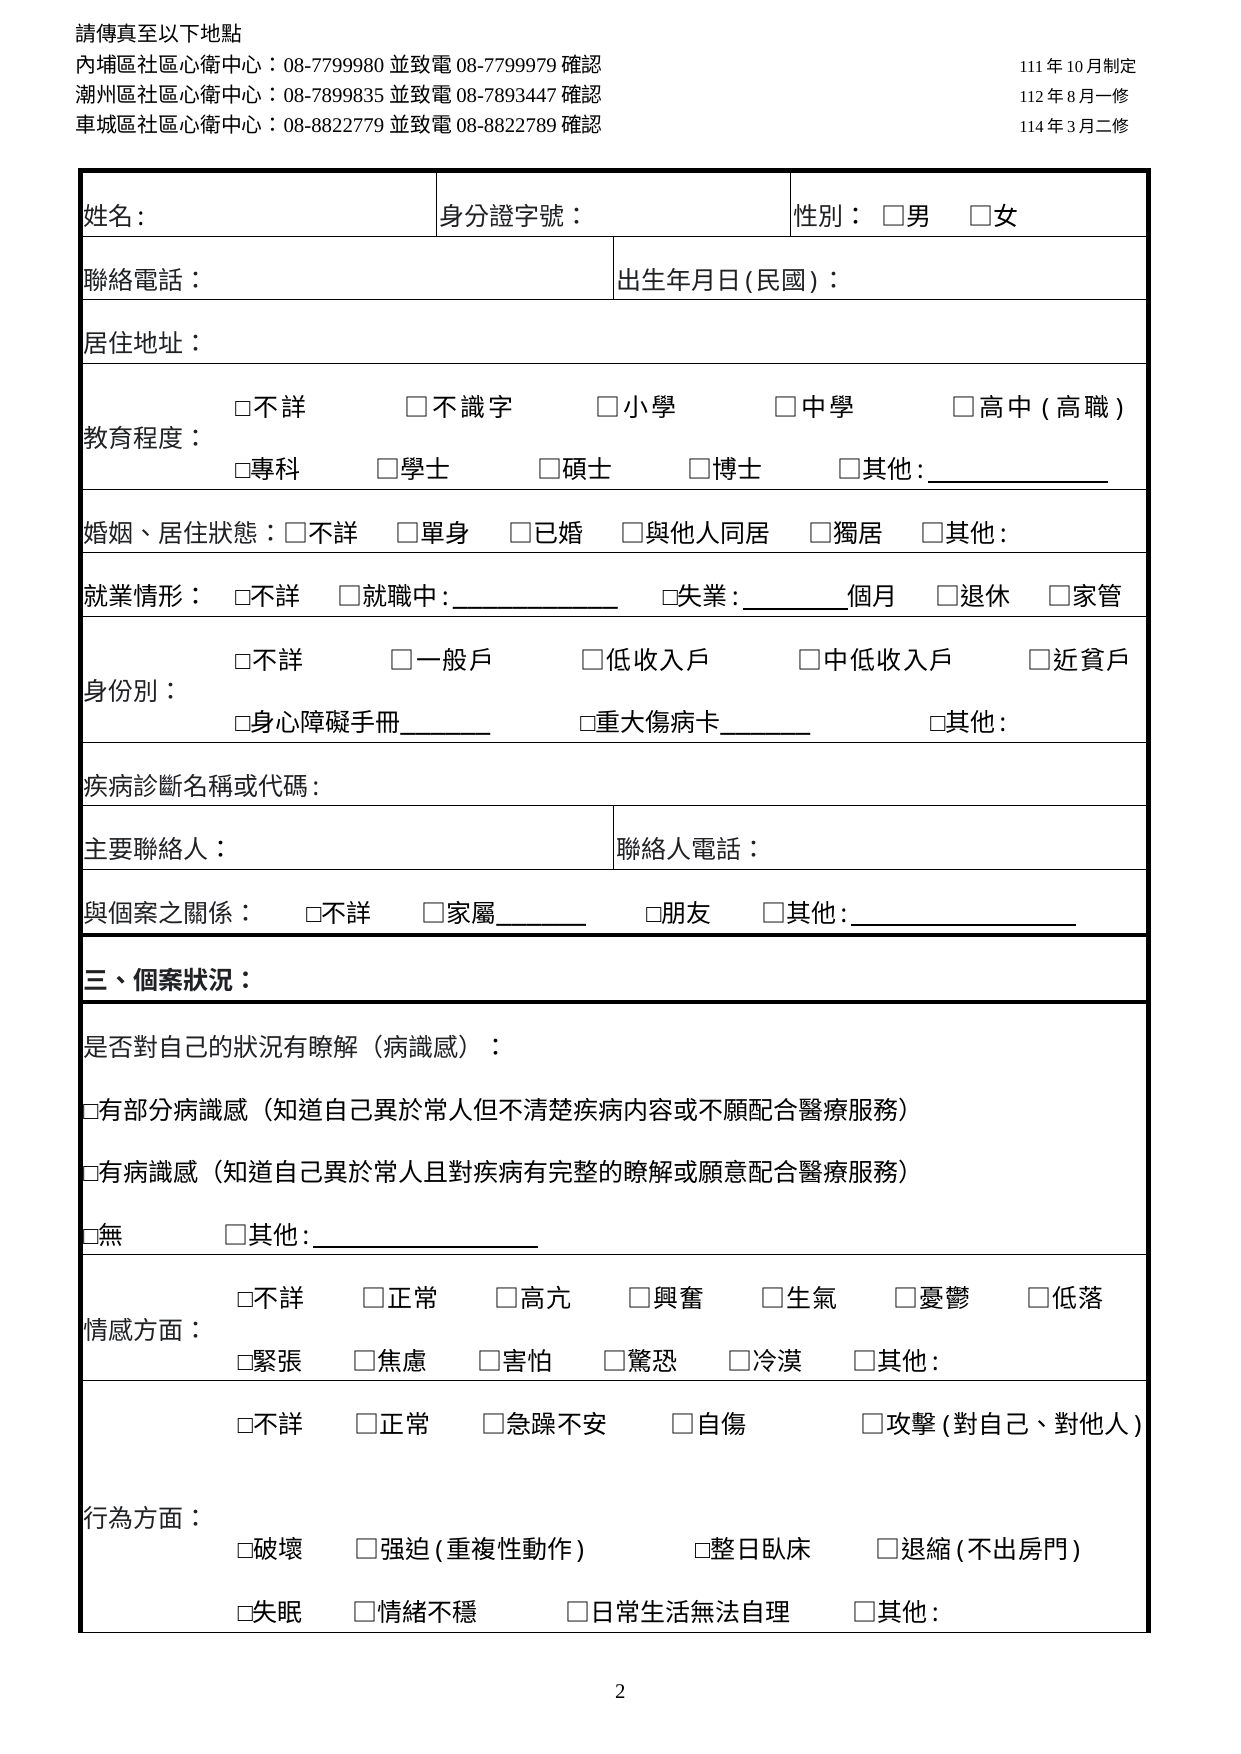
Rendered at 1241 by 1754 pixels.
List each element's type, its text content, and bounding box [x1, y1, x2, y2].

table_cell □不詳 □不識字 □小學 □中學 □高中(高職) □專科 □學士 □碩士 □博士 □其他: [232, 364, 1146, 489]
table_cell □不詳 □一般戶 □低收入戶 □中低收入戶 □近貧戶 □身心障礙手冊______ □重大傷病卡______ □其他: [232, 617, 1146, 742]
table_cell 姓名: [83, 173, 436, 236]
table_cell 身分證字號： [437, 173, 790, 236]
table_cell 行為方面： [83, 1381, 235, 1631]
table_cell 疾病診斷名稱或代碼: [83, 743, 1146, 805]
table_cell □有部分病識感（知道自己異於常人但不清楚疾病内容或不願配合醫療服務） □有病識感（知道自己異於常人且對疾病有完整的瞭解或願意配合醫療服務） □無 □其他: [83, 1067, 1146, 1254]
table_cell 居住地址： [83, 300, 1146, 363]
table_cell 就業情形： [83, 553, 232, 616]
table_cell 是否對自己的狀況有瞭解（病識感）： [83, 1004, 1146, 1067]
table_cell □不詳 □正常 □急躁不安 □自傷 □攻擊(對自己、對他人) □破壞 □强迫(重複性動作) □整日臥床 □退縮(不出房門) □失眠 □情緒不穩 □日常生活無法自理 □其他: [235, 1381, 1146, 1631]
table_cell 婚姻、居住狀態：□不詳 □單身 □已婚 □與他人同居 □獨居 □其他: [83, 490, 1146, 552]
table_cell 三、個案狀況： [83, 937, 1146, 999]
table_cell 聯絡人電話： [614, 806, 1146, 869]
table_cell 教育程度： [83, 364, 232, 489]
table_cell □不詳 □正常 □高亢 □興奮 □生氣 □憂鬱 □低落 □緊張 □焦慮 □害怕 □驚恐 □冷漠 □其他: [235, 1255, 1146, 1380]
table_cell 性別： □男 □女 [791, 173, 1146, 236]
table_cell □不詳 □就職中:___________ □失業: 個月 □退休 □家管 [232, 553, 1146, 616]
table_cell 身份別： [83, 617, 232, 742]
table_cell 情感方面： [83, 1255, 235, 1380]
table_cell □不詳 □家屬______ □朋友 □其他: [303, 870, 1146, 932]
table_cell 主要聯絡人： [83, 806, 613, 869]
table_cell 出生年月日(民國)： [614, 237, 1146, 299]
table_cell 與個案之關係： [83, 870, 303, 932]
table_cell 聯絡電話： [83, 237, 613, 299]
